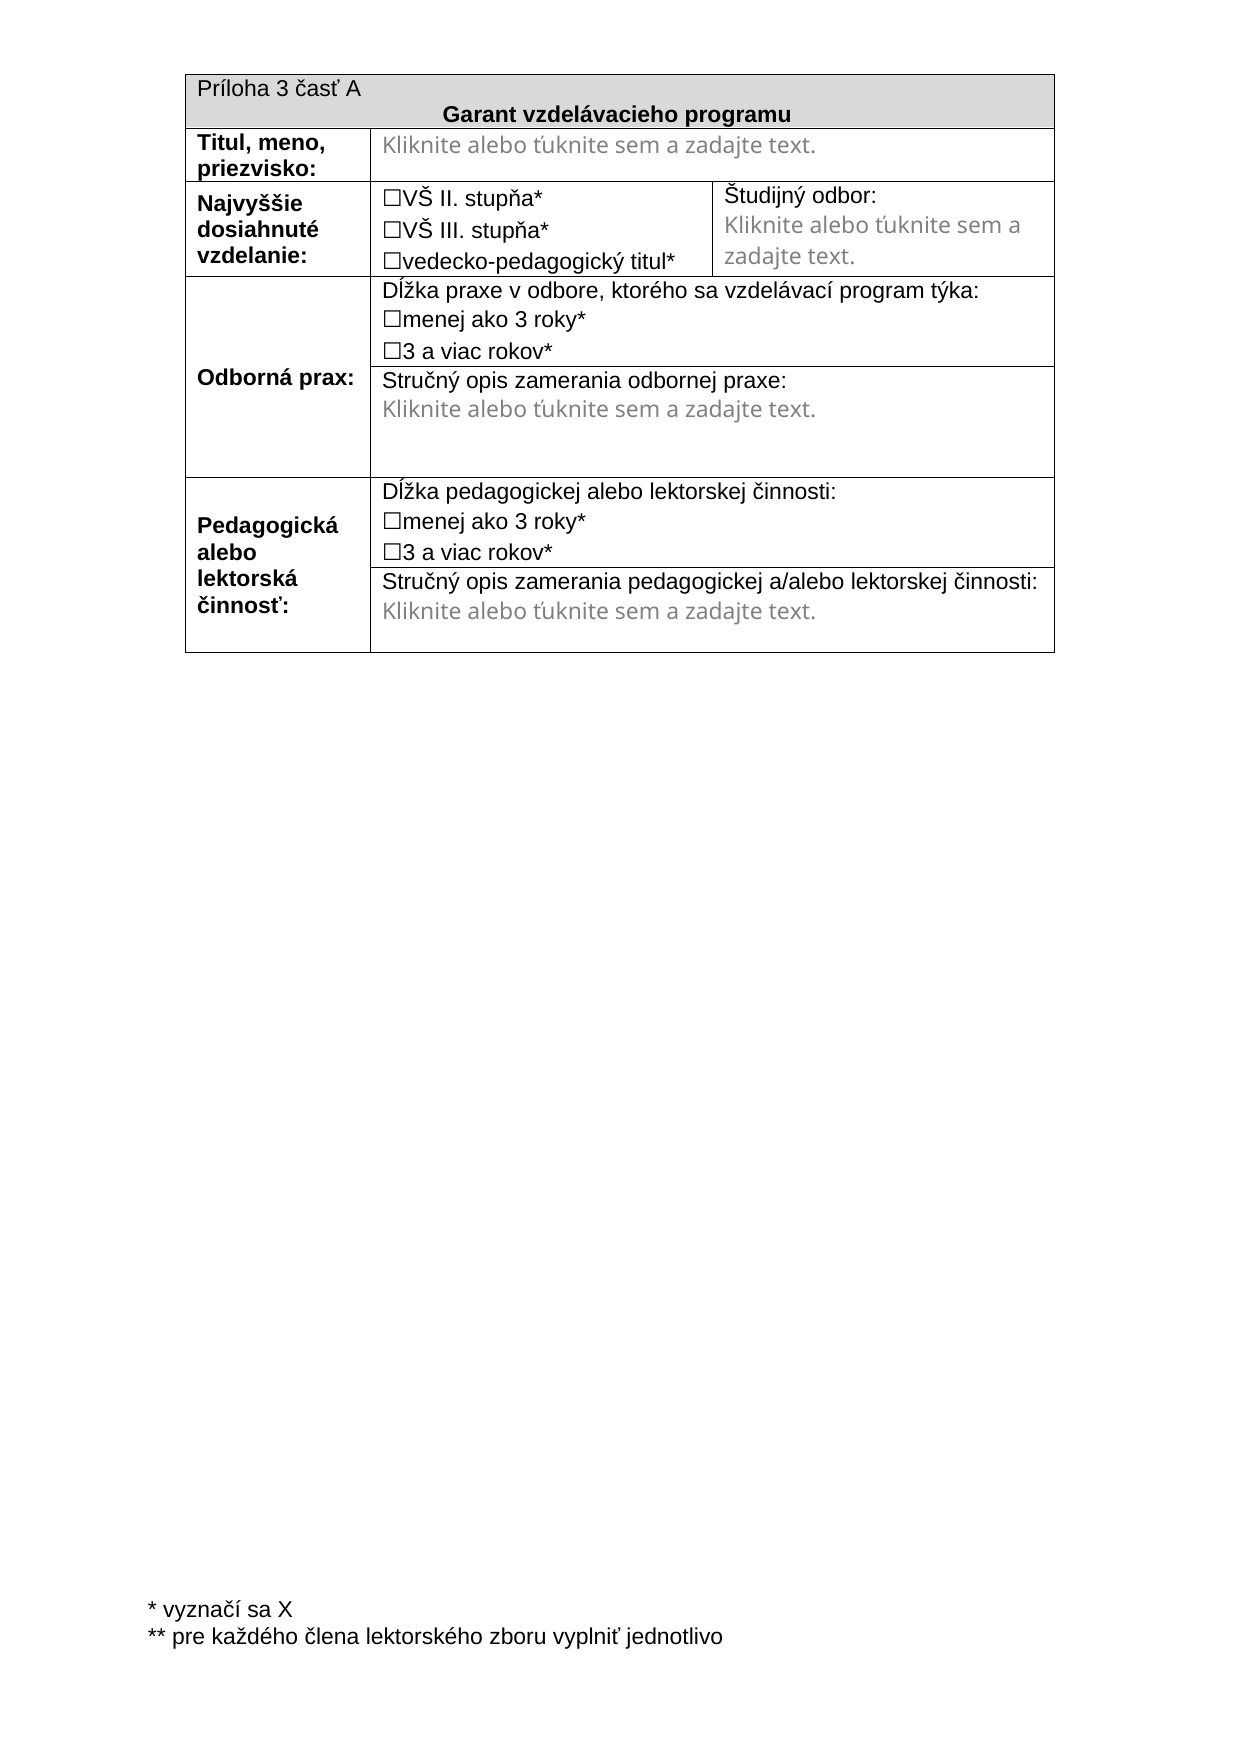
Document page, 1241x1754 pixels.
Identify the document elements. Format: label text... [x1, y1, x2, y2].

table_cell Dĺžka pedagogickej alebo lektorskej činnosti: ☐menej ako 3 roky* ☐3 a viac rokov* [371, 478, 1054, 567]
table_cell Titul, meno, priezvisko: [186, 129, 370, 181]
table_cell Študijný odbor: Kliknite alebo ťuknite sem a zadajte text. [713, 182, 1054, 276]
table_cell Stručný opis zamerania pedagogickej a/alebo lektorskej činnosti: Kliknite alebo ťuknite sem a zadajte text. [371, 568, 1054, 652]
table_cell Najvyššie dosiahnuté vzdelanie: [186, 182, 370, 276]
table_cell Dĺžka praxe v odbore, ktorého sa vzdelávací program týka: ☐menej ako 3 roky* ☐3 a viac rokov* [371, 277, 1054, 366]
table_cell Kliknite alebo ťuknite sem a zadajte text. [371, 129, 1054, 181]
table_cell ☐VŠ II. stupňa* ☐VŠ III. stupňa* ☐vedecko-pedagogický titul* [371, 182, 712, 276]
table_cell Pedagogická alebo lektorská činnosť: [186, 478, 370, 652]
table_header Príloha 3 časť A Garant vzdelávacieho programu [186, 75, 1054, 127]
table_cell Odborná prax: [186, 277, 370, 477]
table_cell Stručný opis zamerania odbornej praxe: Kliknite alebo ťuknite sem a zadajte text. [371, 367, 1054, 477]
